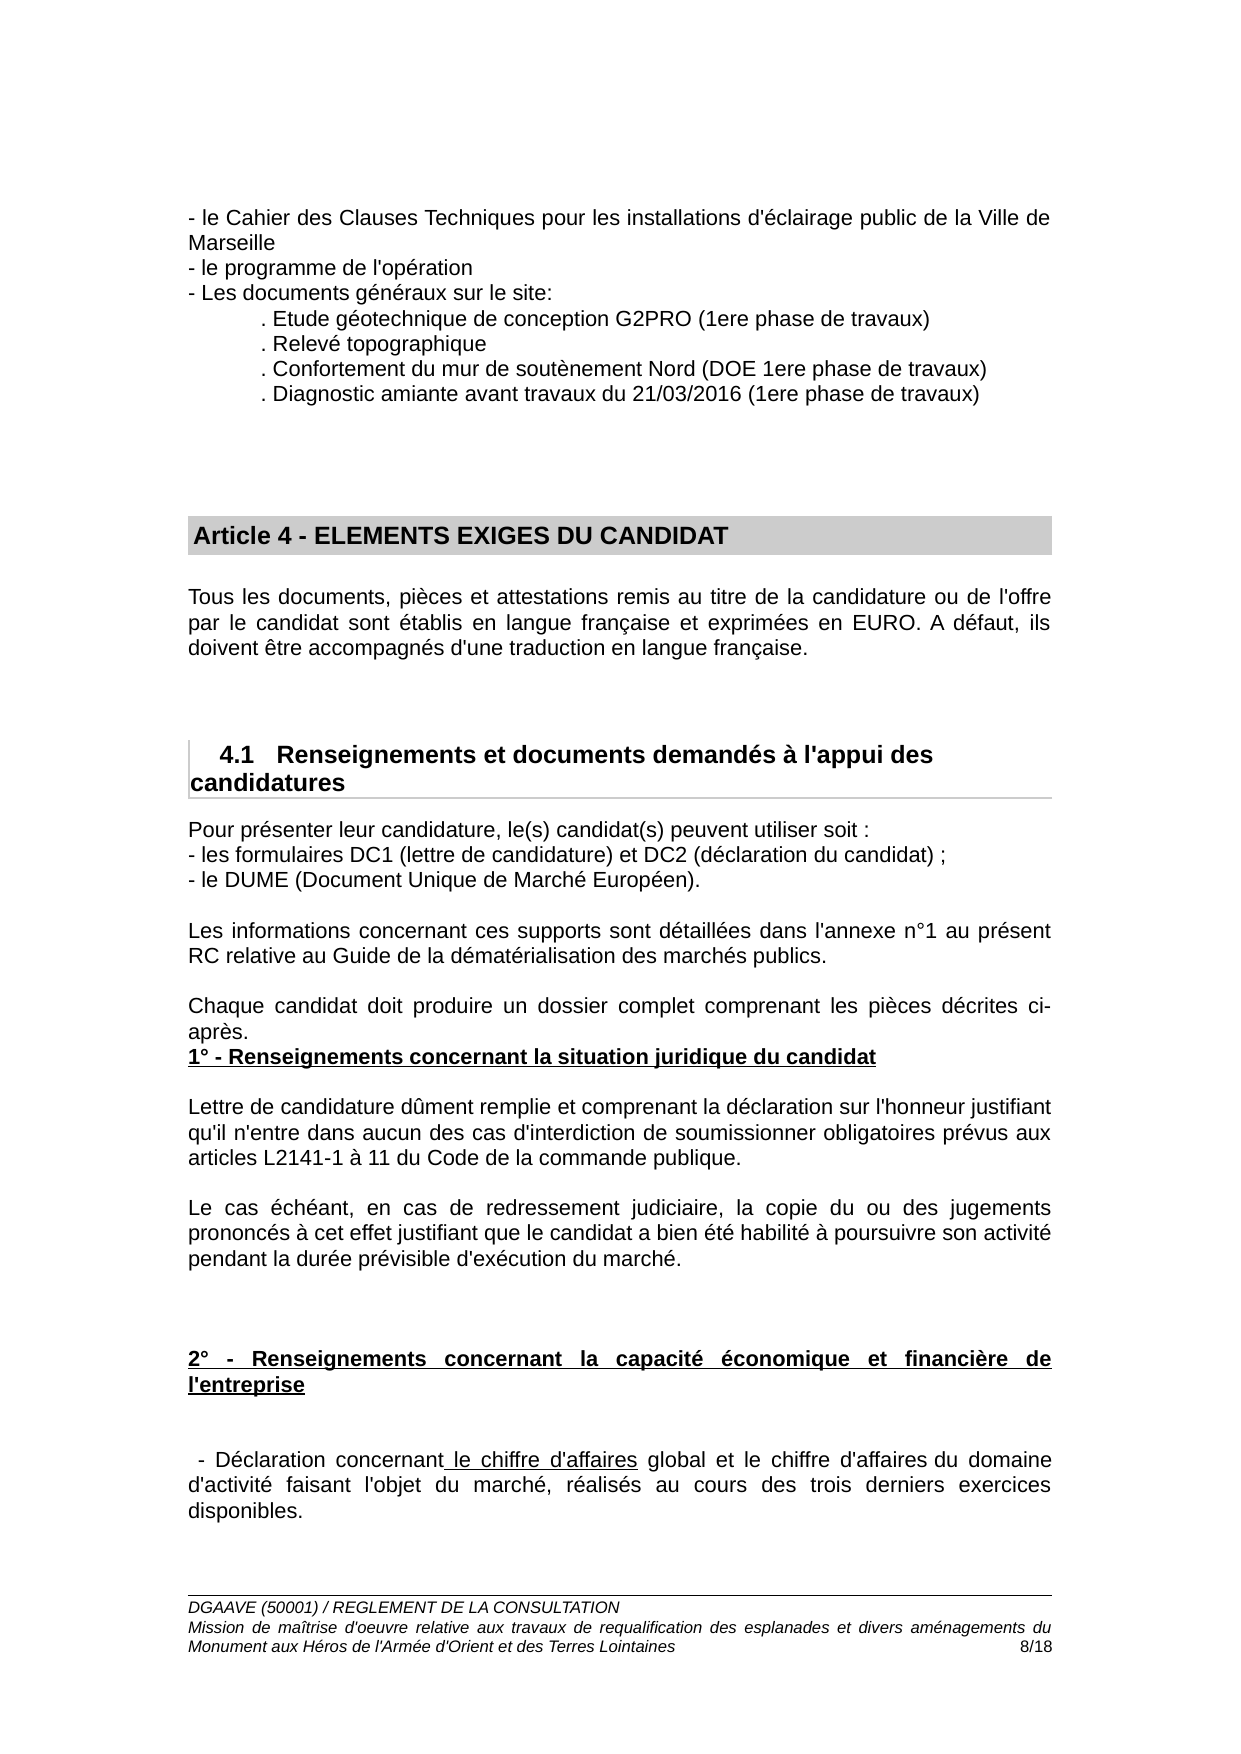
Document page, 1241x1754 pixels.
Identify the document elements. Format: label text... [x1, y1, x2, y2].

subtitle ELEMENTS EXIGES DU CANDIDAT [190, 518, 1050, 553]
text - le Cahier des Clauses Techniques pour les installations d'éclairage public de la Ville de Marseille [188, 204, 1052, 255]
text . Relevé topographique [188, 331, 1052, 356]
subtitle Renseignements et documents demandés à l'appui des candidatures [190, 740, 1052, 797]
text Les informations concernant ces supports sont détaillées dans l'annexe n°1 au présent RC relative au Guide de la dématérialisation des marchés publics. [188, 918, 1052, 968]
text Lettre de candidature dûment remplie et comprenant la déclaration sur l'honneur justifiant qu'il n'entre dans aucun des cas d'interdiction de soumissionner obligatoires prévus aux articles L2141-1 à 11 du Code de la commande publique. [188, 1094, 1052, 1170]
text . Diagnostic amiante avant travaux du 21/03/2016 (1ere phase de travaux) [188, 381, 1052, 406]
text 1° - Renseignements concernant la situation juridique du candidat [188, 1044, 1052, 1069]
text - les formulaires DC1 (lettre de candidature) et DC2 (déclaration du candidat) ; [188, 842, 1052, 867]
text Tous les documents, pièces et attestations remis au titre de la candidature ou de l'offre par le candidat sont établis en langue française et exprimées en EURO. A défaut, ils doivent être accompagnés d'une traduction en langue française. [188, 584, 1052, 660]
text . Confortement du mur de soutènement Nord (DOE 1ere phase de travaux) [188, 356, 1052, 381]
text - Déclaration concernant le chiffre d'affaires global et le chiffre d'affaires du domaine d'activité faisant l'objet du marché, réalisés au cours des trois derniers exercices disponibles. [188, 1447, 1052, 1523]
text - le DUME (Document Unique de Marché Européen). [188, 867, 1052, 893]
text Le cas échéant, en cas de redressement judiciaire, la copie du ou des jugements prononcés à cet effet justifiant que le candidat a bien été habilité à poursuivre son activité pendant la durée prévisible d'exécution du marché. [188, 1195, 1052, 1271]
text Pour présenter leur candidature, le(s) candidat(s) peuvent utiliser soit : [188, 817, 1052, 842]
text 2° - Renseignements concernant la capacité économique et financière de [188, 1346, 1052, 1368]
text Chaque candidat doit produire un dossier complet comprenant les pièces décrites ci-après. [188, 993, 1052, 1044]
text . Etude géotechnique de conception G2PRO (1ere phase de travaux) [188, 305, 1052, 331]
text l'entreprise [188, 1369, 1052, 1397]
text - le programme de l'opération [188, 255, 1052, 280]
text - Les documents généraux sur le site: [188, 280, 1052, 305]
